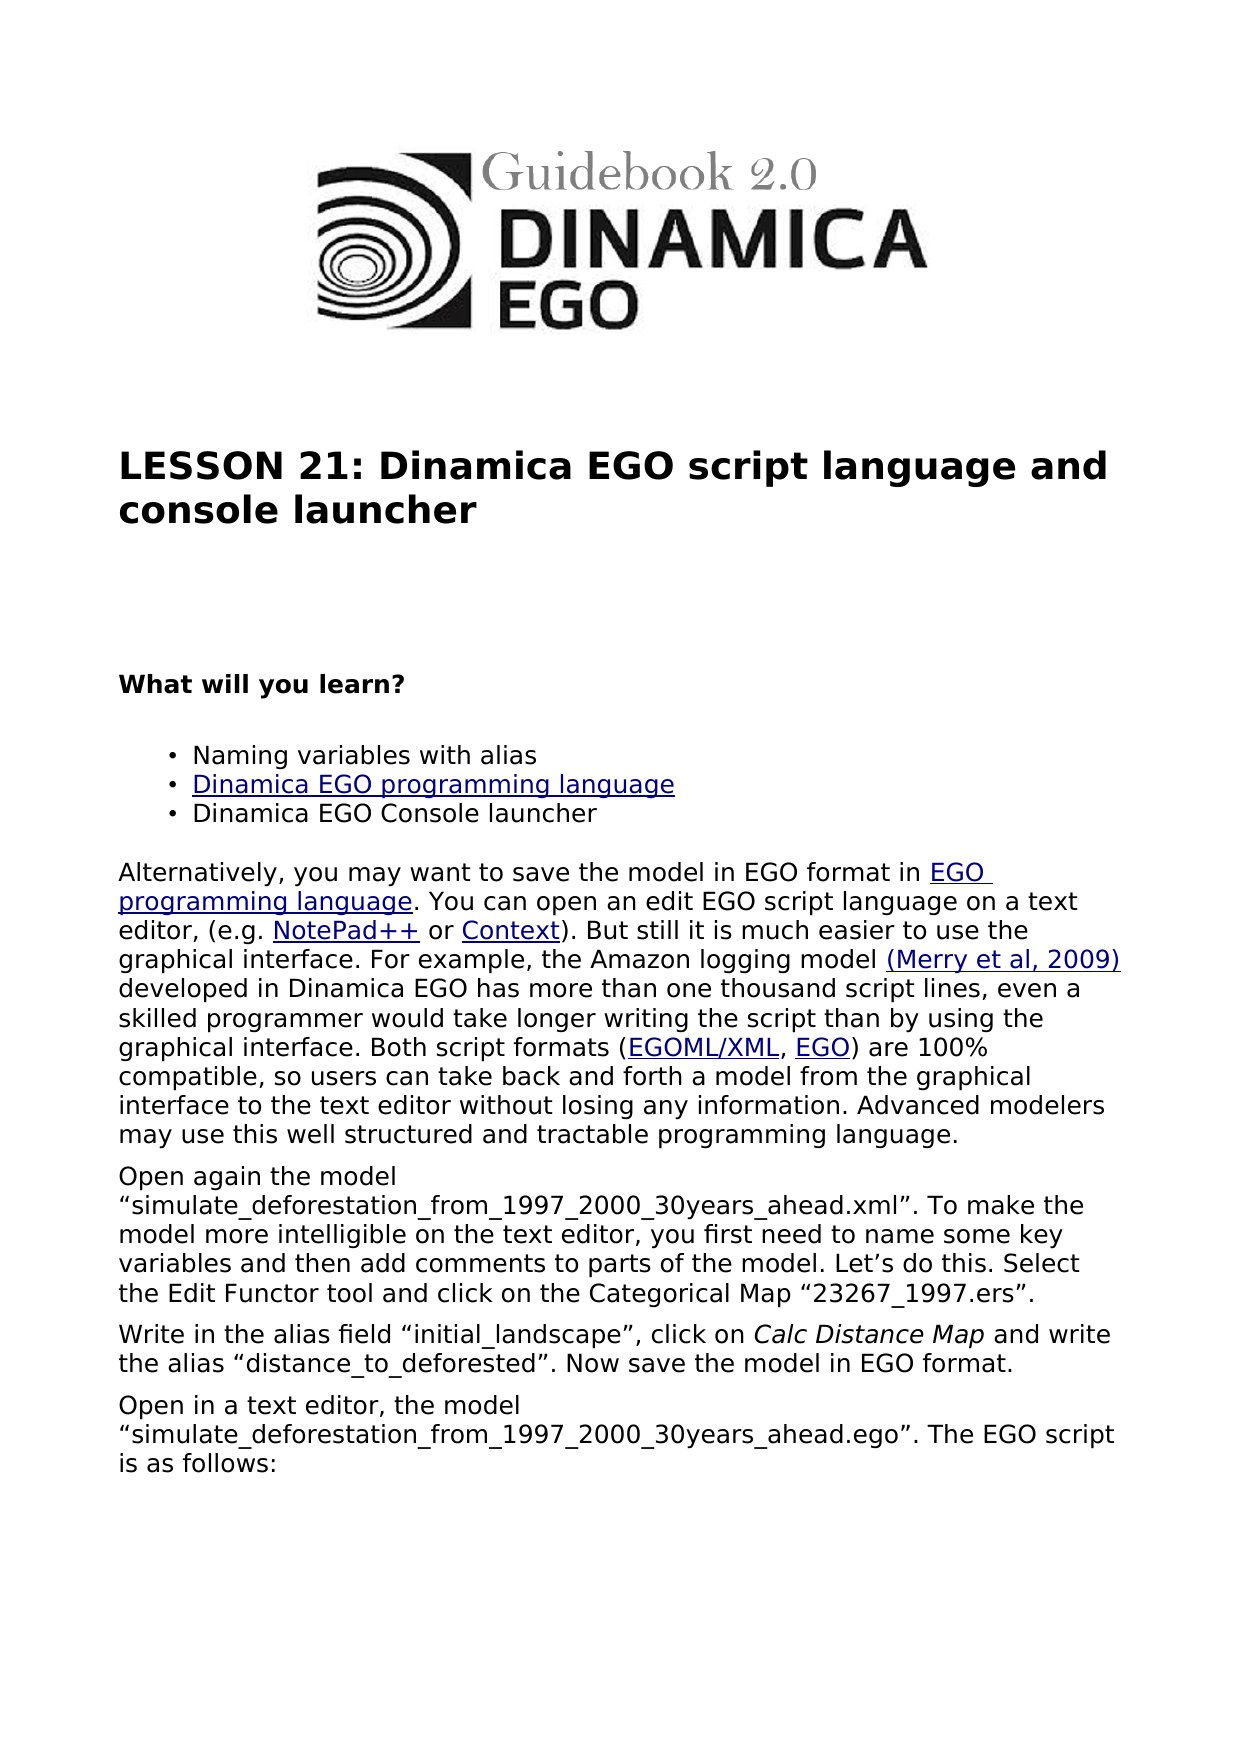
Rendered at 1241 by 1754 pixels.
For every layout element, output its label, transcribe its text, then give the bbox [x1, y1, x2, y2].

text Open in a text editor, the model “simulate_deforestation_from_1997_2000_30years_ahead.ego”. The EGO script is as follows: [118, 1391, 1122, 1479]
text Open again the model “simulate_deforestation_from_1997_2000_30years_ahead.xml”. To make the model more intelligible on the text editor, you first need to name some key variables and then add comments to parts of the model. Let’s do this. Select the Edit Functor tool and click on the Categorical Map “23267_1997.ers”. [118, 1162, 1122, 1308]
text Alternatively, you may want to save the model in EGO format in EGO programming language. You can open an edit EGO script language on a text editor, (e.g. NotePad++ or Context). But still it is much easier to use the graphical interface. For example, the Amazon logging model (Merry et al, 2009) developed in Dinamica EGO has more than one thousand script lines, even a skilled programmer would take longer writing the script than by using the graphical interface. Both script formats (EGOML/XML, EGO) are 100% compatible, so users can take back and forth a model from the graphical interface to the text editor without losing any information. Advanced modelers may use this well structured and tractable programming language. [118, 858, 1122, 1149]
subtitle What will you learn? [118, 670, 1122, 699]
subtitle LESSON 21: Dinamica EGO script language and console launcher [118, 445, 1122, 532]
list Dinamica EGO programming language [177, 770, 1122, 799]
list Naming variables with alias [177, 741, 1122, 770]
text Write in the alias field “initial_landscape”, click on Calc Distance Map and write the alias “distance_to_deforested”. Now save the model in EGO format. [118, 1320, 1122, 1379]
picture [307, 118, 933, 350]
list Dinamica EGO Console launcher [177, 799, 1122, 828]
